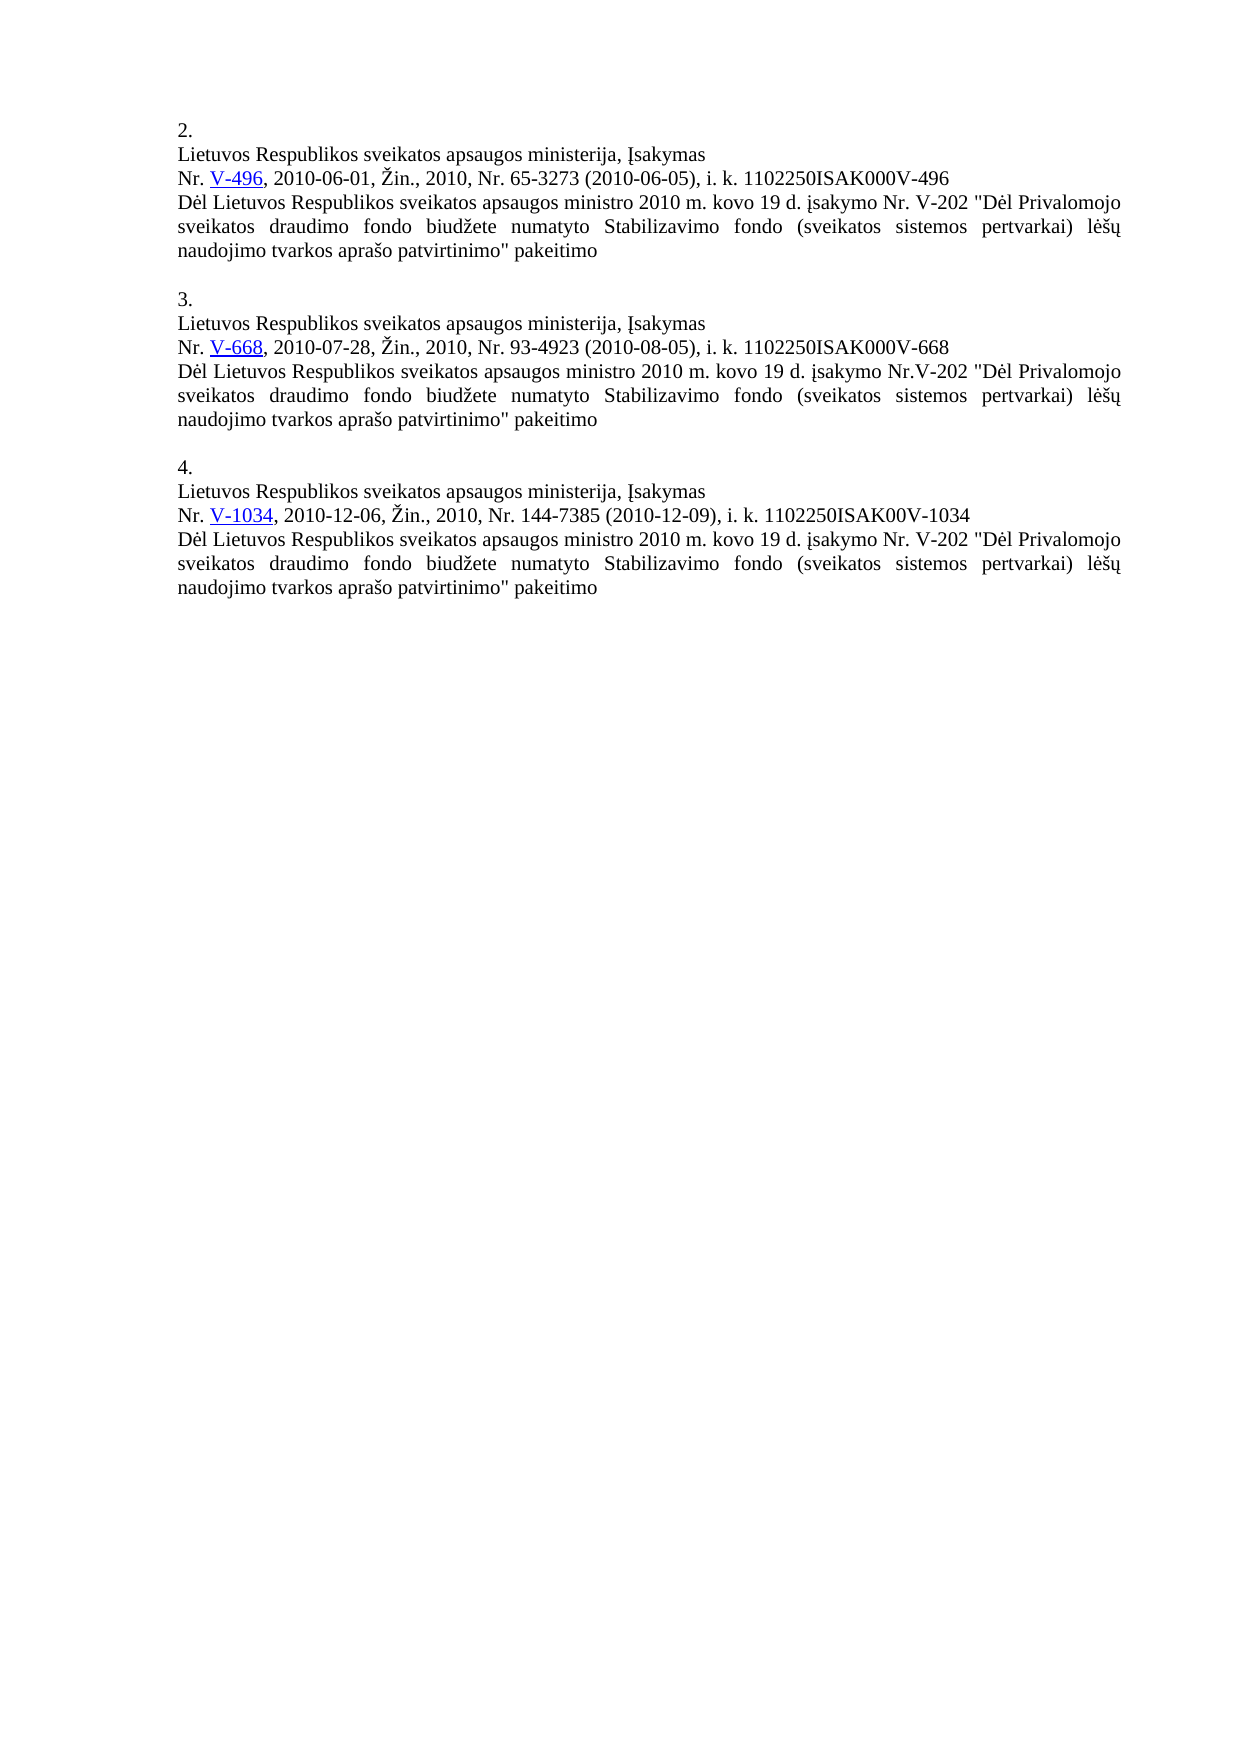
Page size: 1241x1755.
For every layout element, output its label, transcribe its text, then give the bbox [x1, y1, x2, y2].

text Nr. V-668, 2010-07-28, Žin., 2010, Nr. 93-4923 (2010-08-05), i. k. 1102250ISAK000V-668 [177, 335, 1122, 359]
text Dėl Lietuvos Respublikos sveikatos apsaugos ministro 2010 m. kovo 19 d. įsakymo Nr.V-202 "Dėl Privalomojo sveikatos draudimo fondo biudžete numatyto Stabilizavimo fondo (sveikatos sistemos pertvarkai) lėšų naudojimo tvarkos aprašo patvirtinimo" pakeitimo [177, 359, 1122, 431]
text 3. [177, 287, 1122, 311]
text Lietuvos Respublikos sveikatos apsaugos ministerija, Įsakymas [177, 479, 1122, 503]
text Lietuvos Respublikos sveikatos apsaugos ministerija, Įsakymas [177, 311, 1122, 335]
text 2. [177, 118, 1122, 142]
text Nr. V-1034, 2010-12-06, Žin., 2010, Nr. 144-7385 (2010-12-09), i. k. 1102250ISAK00V-1034 [177, 503, 1122, 527]
text Lietuvos Respublikos sveikatos apsaugos ministerija, Įsakymas [177, 142, 1122, 166]
text 4. [177, 455, 1122, 479]
text Dėl Lietuvos Respublikos sveikatos apsaugos ministro 2010 m. kovo 19 d. įsakymo Nr. V-202 "Dėl Privalomojo sveikatos draudimo fondo biudžete numatyto Stabilizavimo fondo (sveikatos sistemos pertvarkai) lėšų naudojimo tvarkos aprašo patvirtinimo" pakeitimo [177, 190, 1122, 262]
text Dėl Lietuvos Respublikos sveikatos apsaugos ministro 2010 m. kovo 19 d. įsakymo Nr. V-202 "Dėl Privalomojo sveikatos draudimo fondo biudžete numatyto Stabilizavimo fondo (sveikatos sistemos pertvarkai) lėšų naudojimo tvarkos aprašo patvirtinimo" pakeitimo [177, 527, 1122, 599]
text Nr. V-496, 2010-06-01, Žin., 2010, Nr. 65-3273 (2010-06-05), i. k. 1102250ISAK000V-496 [177, 166, 1122, 190]
